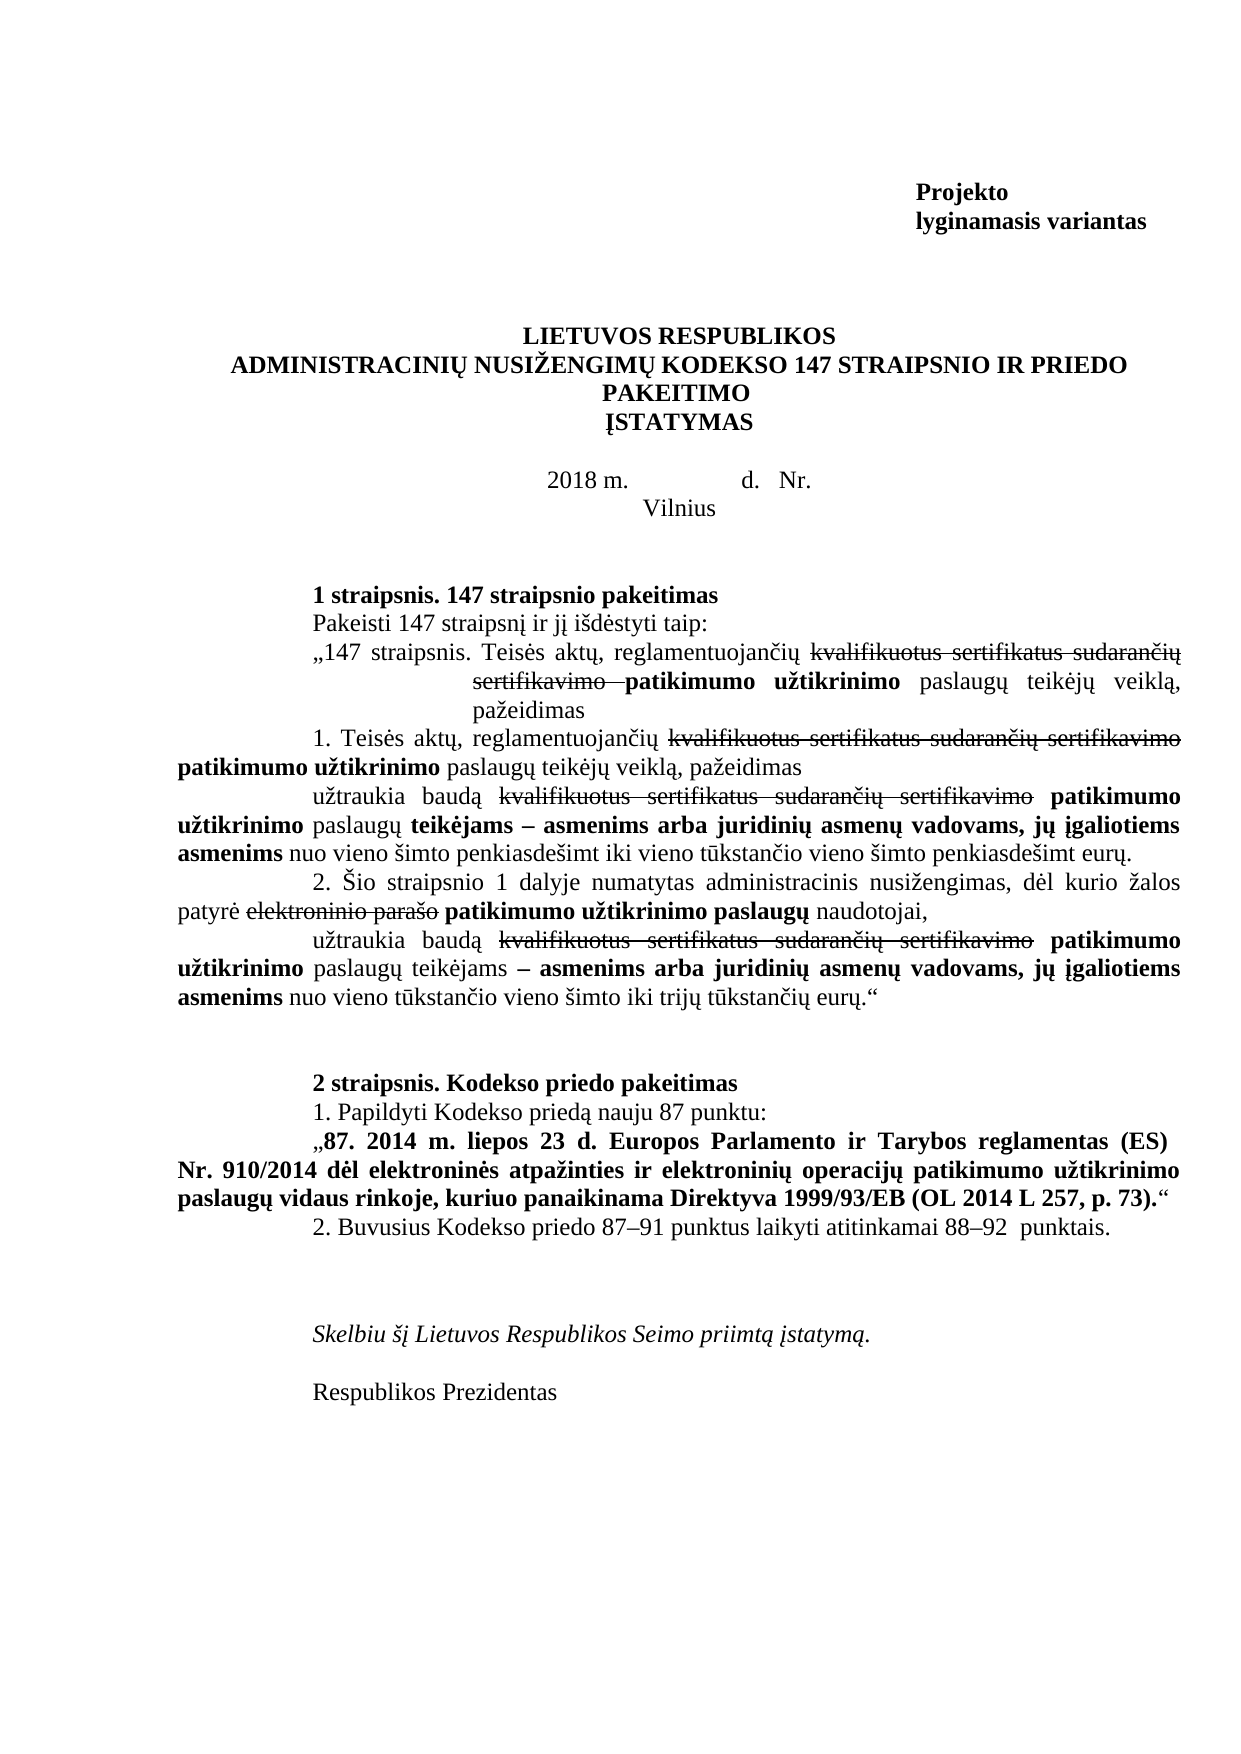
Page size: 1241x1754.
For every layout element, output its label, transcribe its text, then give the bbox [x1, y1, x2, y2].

text „147 straipsnis. Teisės aktų, reglamentuojančių kvalifikuotus sertifikatus sudarančių sertifikavimo patikimumo užtikrinimo paslaugų teikėjų veiklą, pažeidimas [312, 637, 1181, 723]
text 2. Buvusius Kodekso priedo 87–91 punktus laikyti atitinkamai 88–92 punktais. [177, 1212, 1181, 1241]
text lyginamasis variantas [916, 206, 1181, 235]
text 2. Šio straipsnio 1 dalyje numatytas administracinis nusižengimas, dėl kurio žalos patyrė elektroninio parašo patikimumo užtikrinimo paslaugų naudotojai, [177, 867, 1181, 925]
text 1 straipsnis. 147 straipsnio pakeitimas [177, 580, 1181, 608]
text Skelbiu šį Lietuvos Respublikos Seimo priimtą įstatymą. [177, 1319, 1181, 1348]
text užtraukia baudą kvalifikuotus sertifikatus sudarančių sertifikavimo patikimumo užtikrinimo paslaugų teikėjams – asmenims arba juridinių asmenų vadovams, jų įgaliotiems asmenims nuo vieno šimto penkiasdešimt iki vieno tūkstančio vieno šimto penkiasdešimt eurų. [177, 781, 1181, 867]
text Vilnius [177, 493, 1181, 522]
text LIETUVOS RESPUBLIKOS [177, 321, 1181, 350]
text Projekto [916, 177, 1181, 206]
text 2 straipsnis. Kodekso priedo pakeitimas [177, 1068, 1181, 1097]
text 2018 m. d. Nr. [177, 465, 1181, 493]
text „87. 2014 m. liepos 23 d. Europos Parlamento ir Tarybos reglamentas (ES) Nr. 910/2014 dėl elektroninės atpažinties ir elektroninių operacijų patikimumo užtikrinimo paslaugų vidaus rinkoje, kuriuo panaikinama Direktyva 1999/93/EB (OL 2014 L 257, p. 73).“ [177, 1126, 1181, 1212]
text 1. Papildyti Kodekso priedą nauju 87 punktu: [177, 1097, 1181, 1126]
text ĮSTATYMAS [177, 407, 1181, 436]
text 1. Teisės aktų, reglamentuojančių kvalifikuotus sertifikatus sudarančių sertifikavimo patikimumo užtikrinimo paslaugų teikėjų veiklą, pažeidimas [177, 723, 1181, 781]
text Respublikos Prezidentas [177, 1377, 1181, 1406]
text ADMINISTRACINIŲ NUSIŽENGIMŲ KODEKSO 147 STRAIPSNIO IR PRIEDO PAKEITIMO [177, 350, 1181, 407]
text užtraukia baudą kvalifikuotus sertifikatus sudarančių sertifikavimo patikimumo užtikrinimo paslaugų teikėjams – asmenims arba juridinių asmenų vadovams, jų įgaliotiems asmenims nuo vieno tūkstančio vieno šimto iki trijų tūkstančių eurų.“ [177, 925, 1181, 1011]
text Pakeisti 147 straipsnį ir jį išdėstyti taip: [177, 608, 1181, 637]
